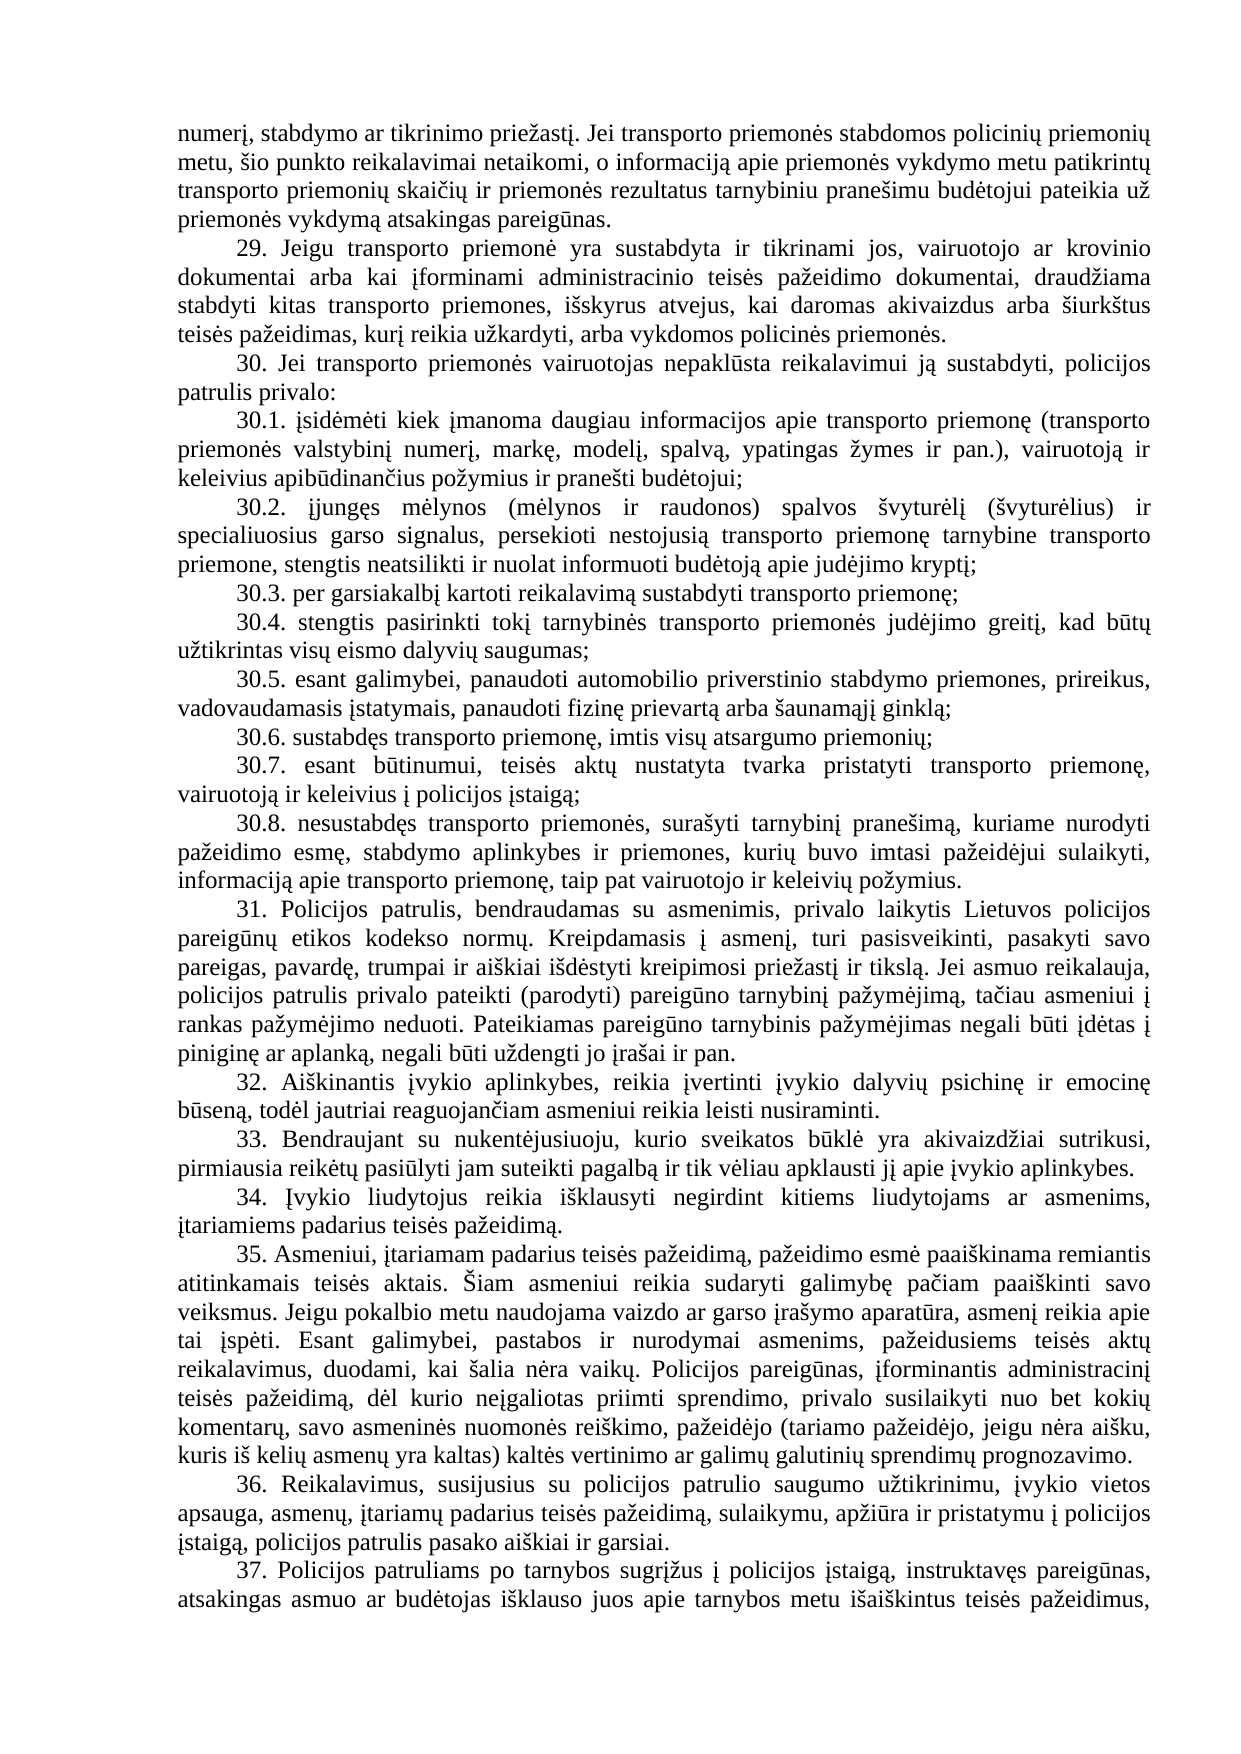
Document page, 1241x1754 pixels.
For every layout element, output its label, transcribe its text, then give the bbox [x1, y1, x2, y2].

text 29. Jeigu transporto priemonė yra sustabdyta ir tikrinami jos, vairuotojo ar krovinio dokumentai arba kai įforminami administracinio teisės pažeidimo dokumentai, draudžiama stabdyti kitas transporto priemones, išskyrus atvejus, kai daromas akivaizdus arba šiurkštus teisės pažeidimas, kurį reikia užkardyti, arba vykdomos policinės priemonės. [177, 233, 1152, 348]
text 30.4. stengtis pasirinkti tokį tarnybinės transporto priemonės judėjimo greitį, kad būtų užtikrintas visų eismo dalyvių saugumas; [177, 607, 1152, 664]
text 30. Jei transporto priemonės vairuotojas nepaklūsta reikalavimui ją sustabdyti, policijos patrulis privalo: [177, 348, 1152, 406]
text 37. Policijos patruliams po tarnybos sugrįžus į policijos įstaigą, instruktavęs pareigūnas, atsakingas asmuo ar budėtojas išklauso juos apie tarnybos metu išaiškintus teisės pažeidimus, [177, 1556, 1152, 1613]
text 30.1. įsidėmėti kiek įmanoma daugiau informacijos apie transporto priemonę (transporto priemonės valstybinį numerį, markę, modelį, spalvą, ypatingas žymes ir pan.), vairuotoją ir keleivius apibūdinančius požymius ir pranešti budėtojui; [177, 406, 1152, 492]
text 30.5. esant galimybei, panaudoti automobilio priverstinio stabdymo priemones, prireikus, vadovaudamasis įstatymais, panaudoti fizinę prievartą arba šaunamąjį ginklą; [177, 664, 1152, 722]
text 30.2. įjungęs mėlynos (mėlynos ir raudonos) spalvos švyturėlį (švyturėlius) ir specialiuosius garso signalus, persekioti nestojusią transporto priemonę tarnybine transporto priemone, stengtis neatsilikti ir nuolat informuoti budėtoją apie judėjimo kryptį; [177, 492, 1152, 578]
text 30.6. sustabdęs transporto priemonę, imtis visų atsargumo priemonių; [177, 722, 1152, 751]
text 31. Policijos patrulis, bendraudamas su asmenimis, privalo laikytis Lietuvos policijos pareigūnų etikos kodekso normų. Kreipdamasis į asmenį, turi pasisveikinti, pasakyti savo pareigas, pavardę, trumpai ir aiškiai išdėstyti kreipimosi priežastį ir tikslą. Jei asmuo reikalauja, policijos patrulis privalo pateikti (parodyti) pareigūno tarnybinį pažymėjimą, tačiau asmeniui į rankas pažymėjimo neduoti. Pateikiamas pareigūno tarnybinis pažymėjimas negali būti įdėtas į piniginę ar aplanką, negali būti uždengti jo įrašai ir pan. [177, 894, 1152, 1067]
text 36. Reikalavimus, susijusius su policijos patrulio saugumo užtikrinimu, įvykio vietos apsauga, asmenų, įtariamų padarius teisės pažeidimą, sulaikymu, apžiūra ir pristatymu į policijos įstaigą, policijos patrulis pasako aiškiai ir garsiai. [177, 1469, 1152, 1556]
text 30.8. nesustabdęs transporto priemonės, surašyti tarnybinį pranešimą, kuriame nurodyti pažeidimo esmę, stabdymo aplinkybes ir priemones, kurių buvo imtasi pažeidėjui sulaikyti, informaciją apie transporto priemonę, taip pat vairuotojo ir keleivių požymius. [177, 808, 1152, 894]
text 34. Įvykio liudytojus reikia išklausyti negirdint kitiems liudytojams ar asmenims, įtariamiems padarius teisės pažeidimą. [177, 1182, 1152, 1239]
text 33. Bendraujant su nukentėjusiuoju, kurio sveikatos būklė yra akivaizdžiai sutrikusi, pirmiausia reikėtų pasiūlyti jam suteikti pagalbą ir tik vėliau apklausti jį apie įvykio aplinkybes. [177, 1124, 1152, 1182]
text 35. Asmeniui, įtariamam padarius teisės pažeidimą, pažeidimo esmė paaiškinama remiantis atitinkamais teisės aktais. Šiam asmeniui reikia sudaryti galimybę pačiam paaiškinti savo veiksmus. Jeigu pokalbio metu naudojama vaizdo ar garso įrašymo aparatūra, asmenį reikia apie tai įspėti. Esant galimybei, pastabos ir nurodymai asmenims, pažeidusiems teisės aktų reikalavimus, duodami, kai šalia nėra vaikų. Policijos pareigūnas, įforminantis administracinį teisės pažeidimą, dėl kurio neįgaliotas priimti sprendimo, privalo susilaikyti nuo bet kokių komentarų, savo asmeninės nuomonės reiškimo, pažeidėjo (tariamo pažeidėjo, jeigu nėra aišku, kuris iš kelių asmenų yra kaltas) kaltės vertinimo ar galimų galutinių sprendimų prognozavimo. [177, 1239, 1152, 1469]
text 30.7. esant būtinumui, teisės aktų nustatyta tvarka pristatyti transporto priemonę, vairuotoją ir keleivius į policijos įstaigą; [177, 751, 1152, 808]
text numerį, stabdymo ar tikrinimo priežastį. Jei transporto priemonės stabdomos policinių priemonių metu, šio punkto reikalavimai netaikomi, o informaciją apie priemonės vykdymo metu patikrintų transporto priemonių skaičių ir priemonės rezultatus tarnybiniu pranešimu budėtojui pateikia už priemonės vykdymą atsakingas pareigūnas. [177, 118, 1152, 233]
text 32. Aiškinantis įvykio aplinkybes, reikia įvertinti įvykio dalyvių psichinę ir emocinę būseną, todėl jautriai reaguojančiam asmeniui reikia leisti nusiraminti. [177, 1067, 1152, 1124]
text 30.3. per garsiakalbį kartoti reikalavimą sustabdyti transporto priemonę; [177, 578, 1152, 607]
